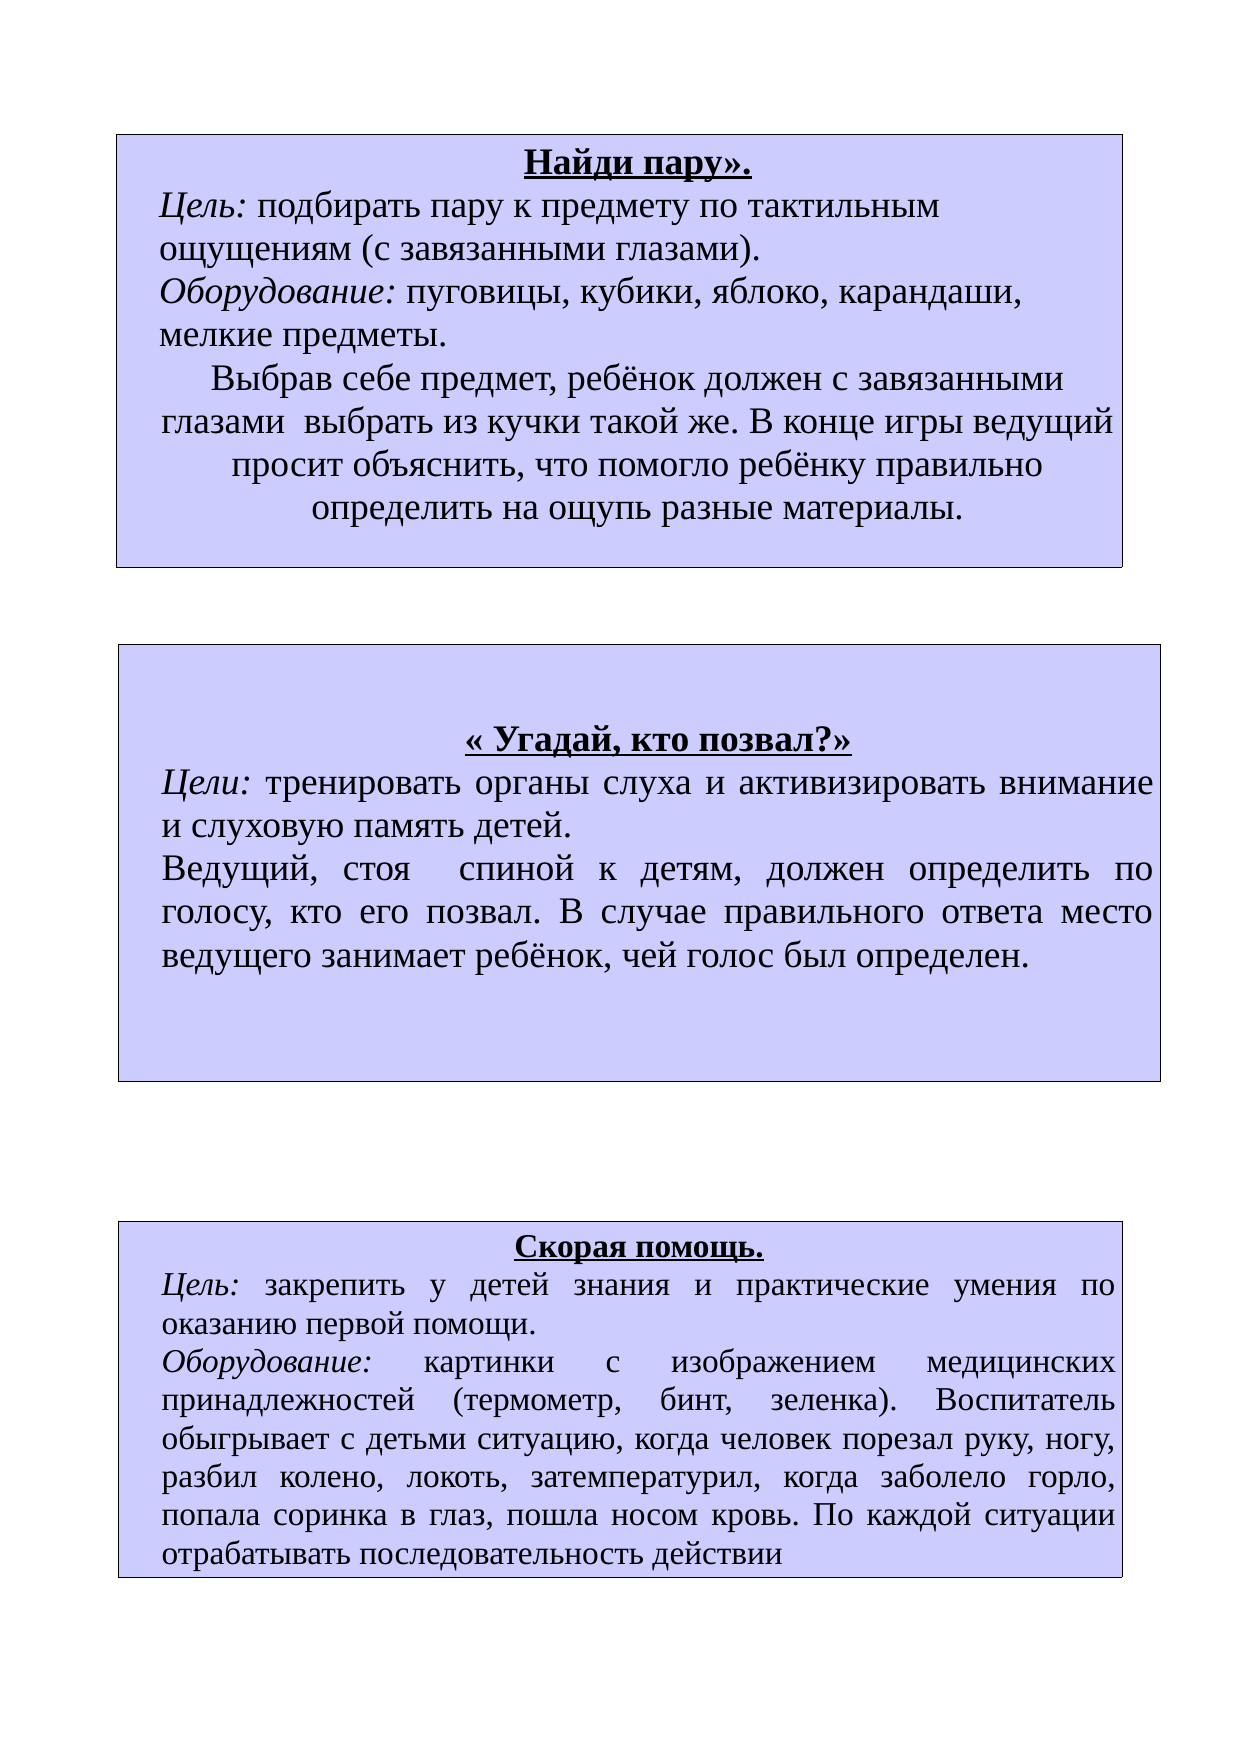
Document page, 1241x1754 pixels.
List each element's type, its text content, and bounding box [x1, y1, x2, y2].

table_header Скорая помощь. Цель: закрепить у детей знания и практические умения по оказанию первой помощи. Оборудование: картинки с изображением медицинских принадлежностей (термометр, бинт, зеленка). Воспитатель обыгрывает с детьми ситуацию, когда человек порезал руку, ногу, разбил колено, локоть, затемпературил, когда заболело горло, попала соринка в глаз, пошла носом кровь. По каждой ситуации отрабатывать последовательность действии [119, 1222, 1122, 1577]
table_header Найди пару». Цель: подбирать пару к предмету по тактильным ощущениям (с завязанными глазами). Оборудование: пуговицы, кубики, яблоко, карандаши, мелкие предметы. Выбрав себе предмет, ребёнок должен с завязанными глазами выбрать из кучки такой же. В конце игры ведущий просит объяснить, что помогло ребёнку правильно определить на ощупь разные материалы. [117, 135, 1122, 567]
table_header « Угадай, кто позвал?» Цели: тренировать органы слуха и активизировать внимание и слуховую память детей. Ведущий, стоя спиной к детям, должен определить по голосу, кто его позвал. В случае правильного ответа место ведущего занимает ребёнок, чей голос был определен. [119, 645, 1160, 1081]
